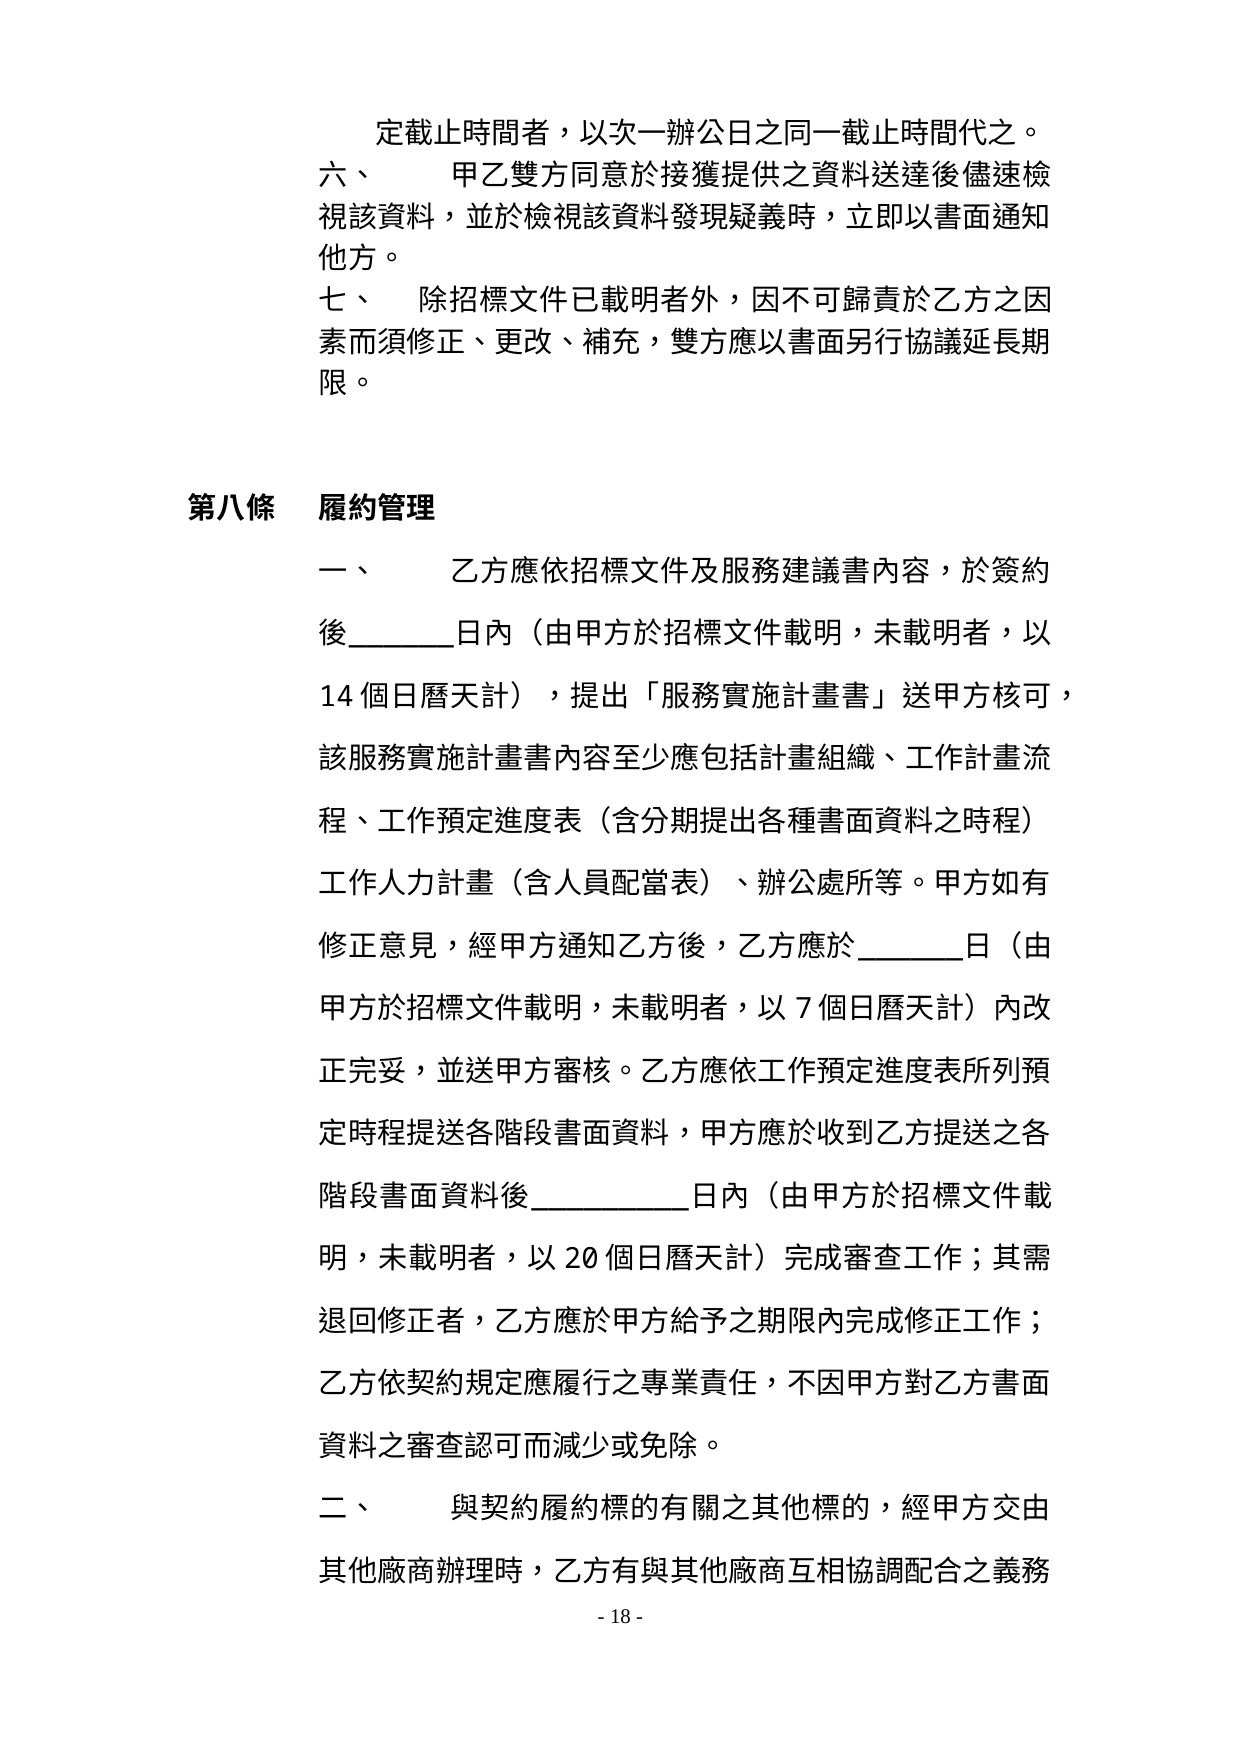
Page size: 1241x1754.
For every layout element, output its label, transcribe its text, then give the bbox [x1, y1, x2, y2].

list 甲乙雙方同意於接獲提供之資料送達後儘速檢視該資料，並於檢視該資料發現疑義時，立即以書面通知他方。 [319, 152, 1053, 277]
list 除招標文件已載明者外，因不可歸責於乙方之因素而須修正、更改、補充，雙方應以書面另行協議延長期限。 [319, 277, 1053, 402]
list 乙方應依招標文件及服務建議書內容，於簽約後______日內（由甲方於招標文件載明，未載明者，以14個日曆天計），提出「服務實施計畫書」送甲方核可，該服務實施計畫書內容至少應包括計畫組織、工作計畫流程、工作預定進度表（含分期提出各種書面資料之時程）、工作人力計畫（含人員配當表）、辦公處所等。甲方如有修正意見，經甲方通知乙方後，乙方應於______日（由甲方於招標文件載明，未載明者，以7個日曆天計）內改正完妥，並送甲方審核。乙方應依工作預定進度表所列預定時程提送各階段書面資料，甲方應於收到乙方提送之各階段書面資料後_________日內（由甲方於招標文件載明，未載明者，以20個日曆天計）完成審查工作；其需退回修正者，乙方應於甲方給予之期限內完成修正工作；乙方依契約規定應履行之專業責任，不因甲方對乙方書面資料之審查認可而減少或免除。 [319, 527, 1053, 1464]
list 定截止時間者，以次一辦公日之同一截止時間代之。 [281, 89, 1050, 152]
list 與契約履約標的有關之其他標的，經甲方交由其他廠商辦理時，乙方有與其他廠商互相協調配合之義務，以使該等工作得以順利進行。工作不能協調配合，乙方應通知甲方，由甲方邀集各方協調解決。乙方如未通知甲方或未能配合或甲方未能協調解決致生錯誤、延誤履約期限或意外事故，應由可歸責之一方負責並賠償。 [319, 1464, 1053, 1589]
text 第八條 履約管理 [187, 464, 1053, 527]
